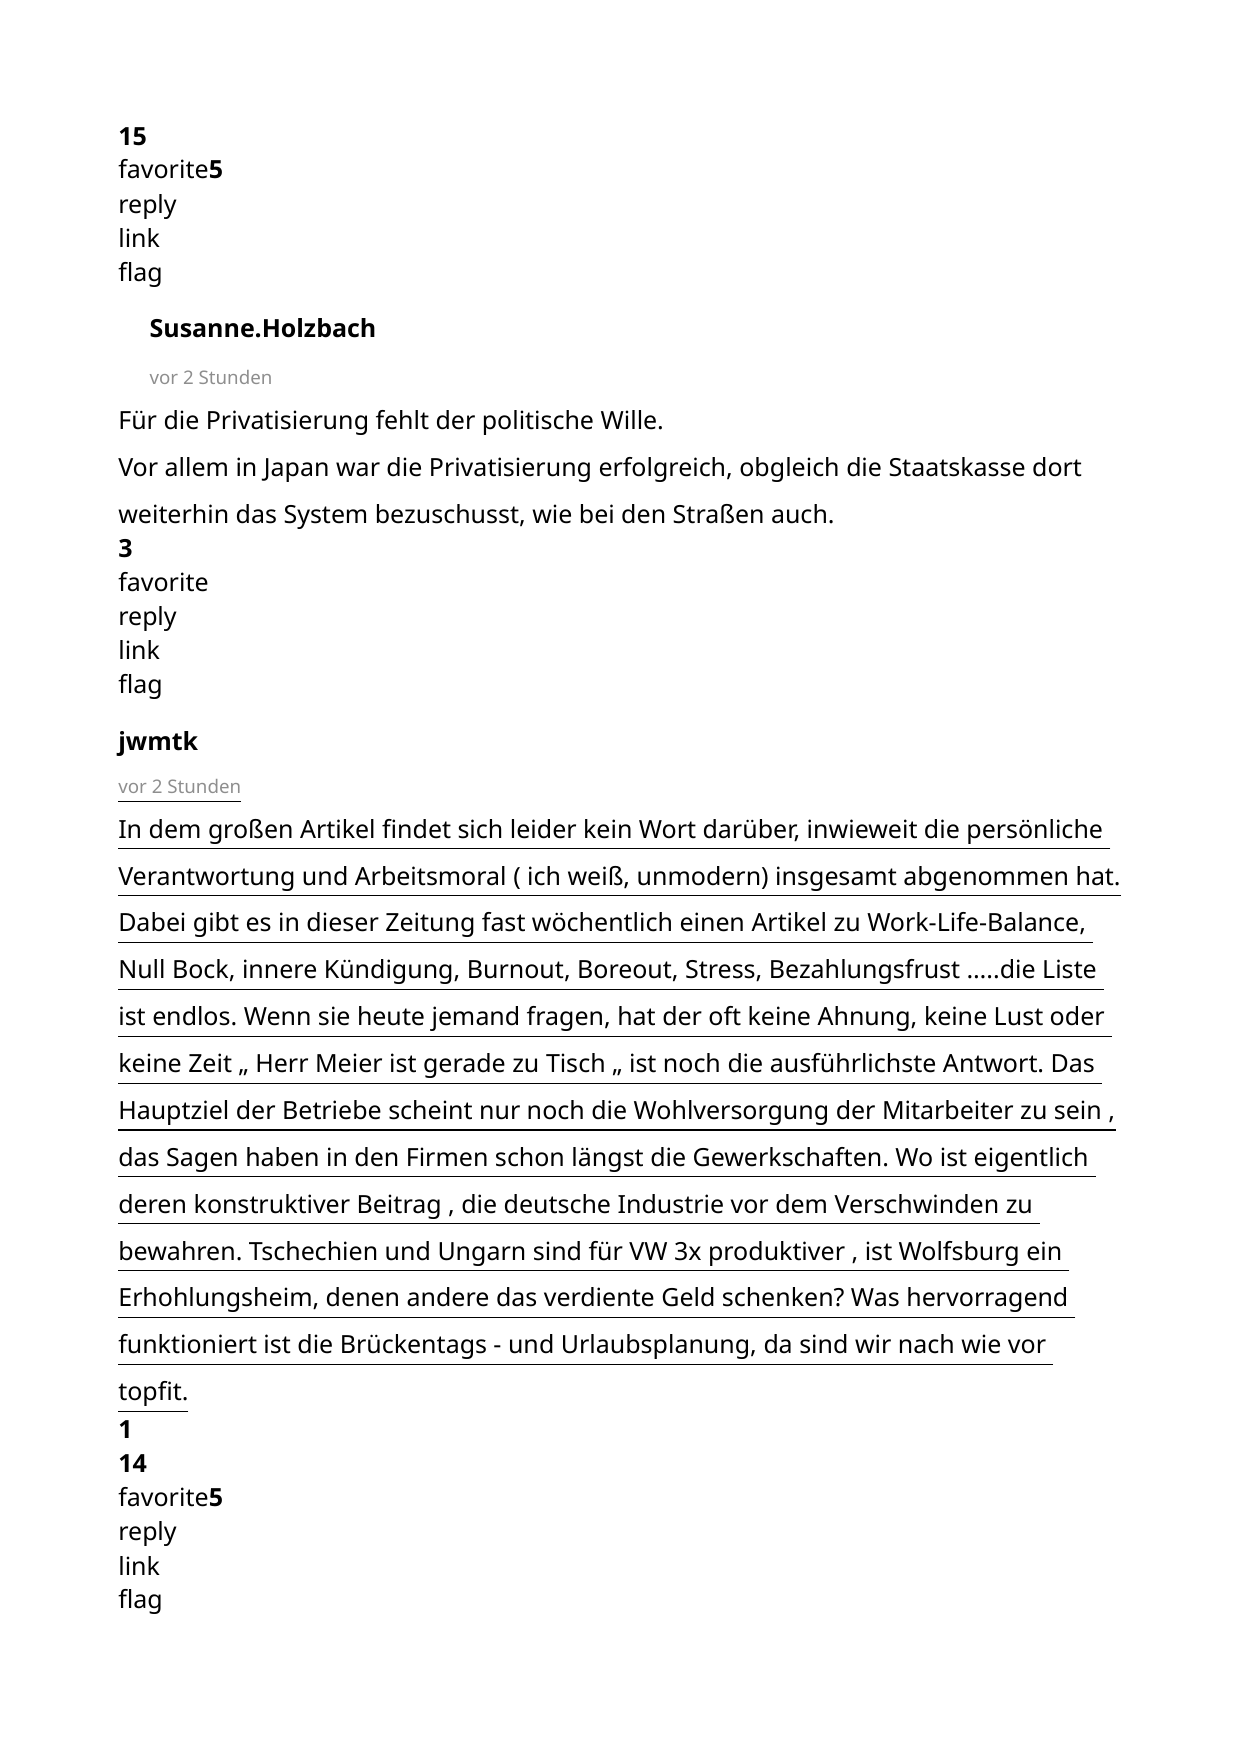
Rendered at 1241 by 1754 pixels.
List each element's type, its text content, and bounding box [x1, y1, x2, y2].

text Dabei gibt es in dieser Zeitung fast wöchentlich einen Artikel zu Work-Life-Balance, Null Bock, innere Kündigung, Burnout, Boreout, Stress, Bezahlungsfrust …..die Liste ist endlos. Wenn sie heute jemand fragen, hat der oft keine Ahnung, keine Lust oder keine Zeit „ Herr Meier ist gerade zu Tisch „ ist noch die ausführlichste Antwort. Das Hauptziel der Betriebe scheint nur noch die Wohlversorgung der Mitarbeiter zu sein , das Sagen haben in den Firmen schon längst die Gewerkschaften. Wo ist eigentlich deren konstruktiver Beitrag , die deutsche Industrie vor dem Verschwinden zu bewahren. Tschechien und Ungarn sind für VW 3x produktiver , ist Wolfsburg ein Erhohlungsheim, denen andere das verdiente Geld schenken? Was hervorragend funktioniert ist die Brückentags - und Urlaubsplanung, da sind wir nach wie vor topfit. [118, 896, 1122, 1412]
text jwmtk [118, 717, 1114, 757]
text flag [118, 254, 1122, 288]
text flag [118, 667, 1122, 701]
text flag [118, 1582, 1122, 1616]
text reply [118, 599, 1122, 633]
text In dem großen Artikel findet sich leider kein Wort darüber, inwieweit die persönliche Verantwortung und Arbeitsmoral ( ich weiß, unmodern) insgesamt abgenommen hat. [118, 802, 1122, 895]
text reply [118, 1514, 1122, 1548]
text link [118, 220, 1122, 254]
text link [118, 1548, 1122, 1582]
text vor 2 Stunden [118, 773, 1122, 802]
text favorite [118, 565, 1122, 599]
text Susanne.Holzbach [149, 304, 1114, 345]
text reply [118, 186, 1122, 220]
text link [118, 633, 1122, 667]
text Für die Privatisierung fehlt der politische Wille. Vor allem in Japan war die Privatisierung erfolgreich, obgleich die Staatskasse dort weiterhin das System bezuschusst, wie bei den Straßen auch. [118, 390, 1122, 531]
text 1 [118, 1412, 1122, 1446]
text 15 [118, 118, 1122, 152]
text favorite5 [118, 1480, 1122, 1514]
text 3 [118, 531, 1122, 565]
text vor 2 Stunden [149, 360, 1122, 390]
text favorite5 [118, 152, 1122, 186]
text 14 [118, 1446, 1122, 1480]
